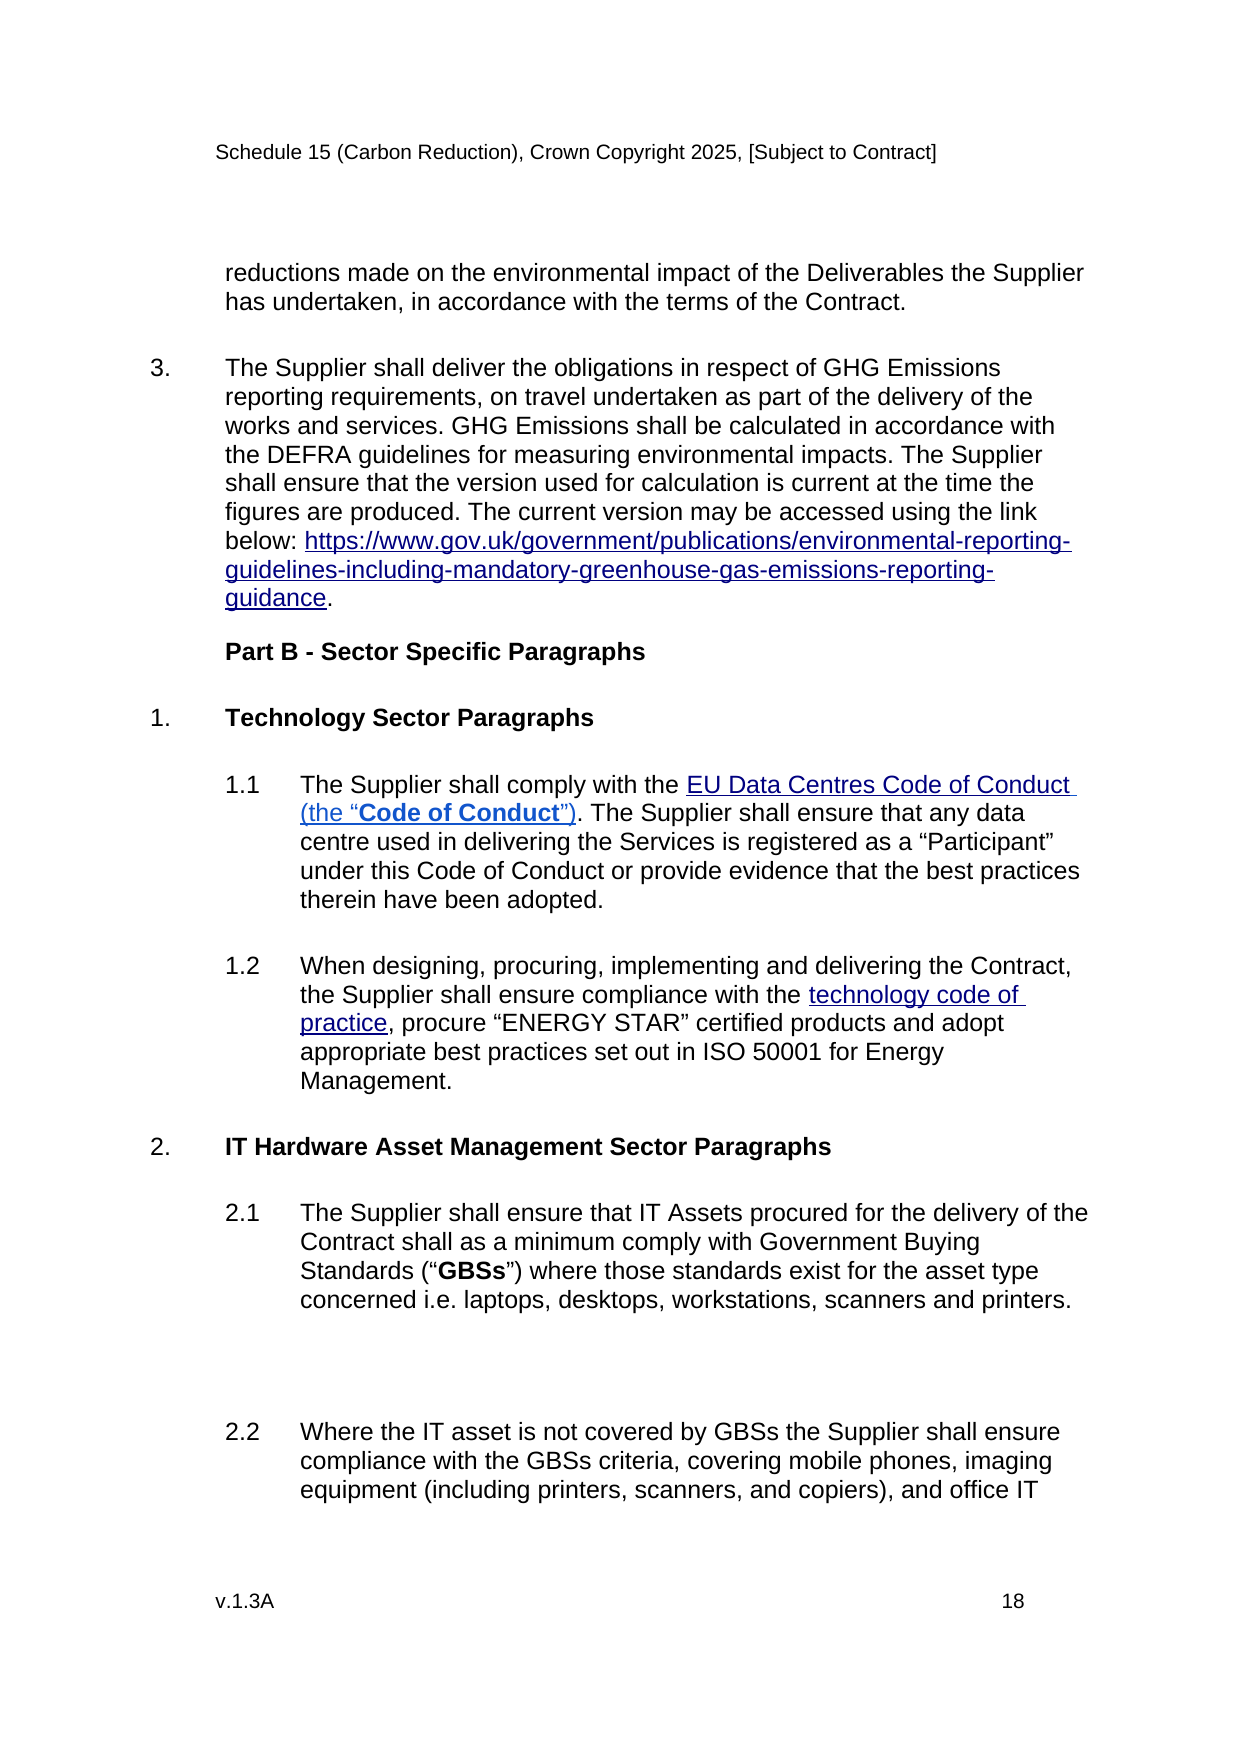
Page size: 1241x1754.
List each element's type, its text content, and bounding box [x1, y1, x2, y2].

list Technology Sector Paragraphs [150, 703, 1090, 732]
subtitle Part B - Sector Specific Paragraphs [225, 637, 1090, 666]
list The Supplier shall deliver the obligations in respect of GHG Emissions reporting requirements, on travel undertaken as part of the delivery of the works and services. GHG Emissions shall be calculated in accordance with the DEFRA guidelines for measuring environmental impacts. The Supplier shall ensure that the version used for calculation is current at the time the figures are produced. The current version may be accessed using the link below: https://www.gov.uk/government/publications/environmental-reporting-guidelines-including-mandatory-greenhouse-gas-emissions-reporting-guidance. [150, 353, 1090, 612]
list The Supplier shall comply with the EU Data Centres Code of Conduct (the “Code of Conduct”). The Supplier shall ensure that any data centre used in delivering the Services is registered as a “Participant” under this Code of Conduct or provide evidence that the best practices therein have been adopted. [225, 770, 1090, 913]
list IT Hardware Asset Management Sector Paragraphs [150, 1132, 1090, 1161]
list Where the IT asset is not covered by GBSs the Supplier shall ensure compliance with the GBSs criteria, covering mobile phones, imaging equipment (including printers, scanners, and copiers), and office IT [225, 1417, 1090, 1503]
list The Supplier shall ensure that IT Assets procured for the delivery of the Contract shall as a minimum comply with Government Buying Standards (“GBSs”) where those standards exist for the asset type concerned i.e. laptops, desktops, workstations, scanners and printers. [225, 1198, 1090, 1313]
list When designing, procuring, implementing and delivering the Contract, the Supplier shall ensure compliance with the technology code of practice, procure “ENERGY STAR” certified products and adopt appropriate best practices set out in ISO 50001 for Energy Management. [225, 951, 1090, 1095]
list reductions made on the environmental impact of the Deliverables the Supplier has undertaken, in accordance with the terms of the Contract. [150, 258, 1090, 316]
